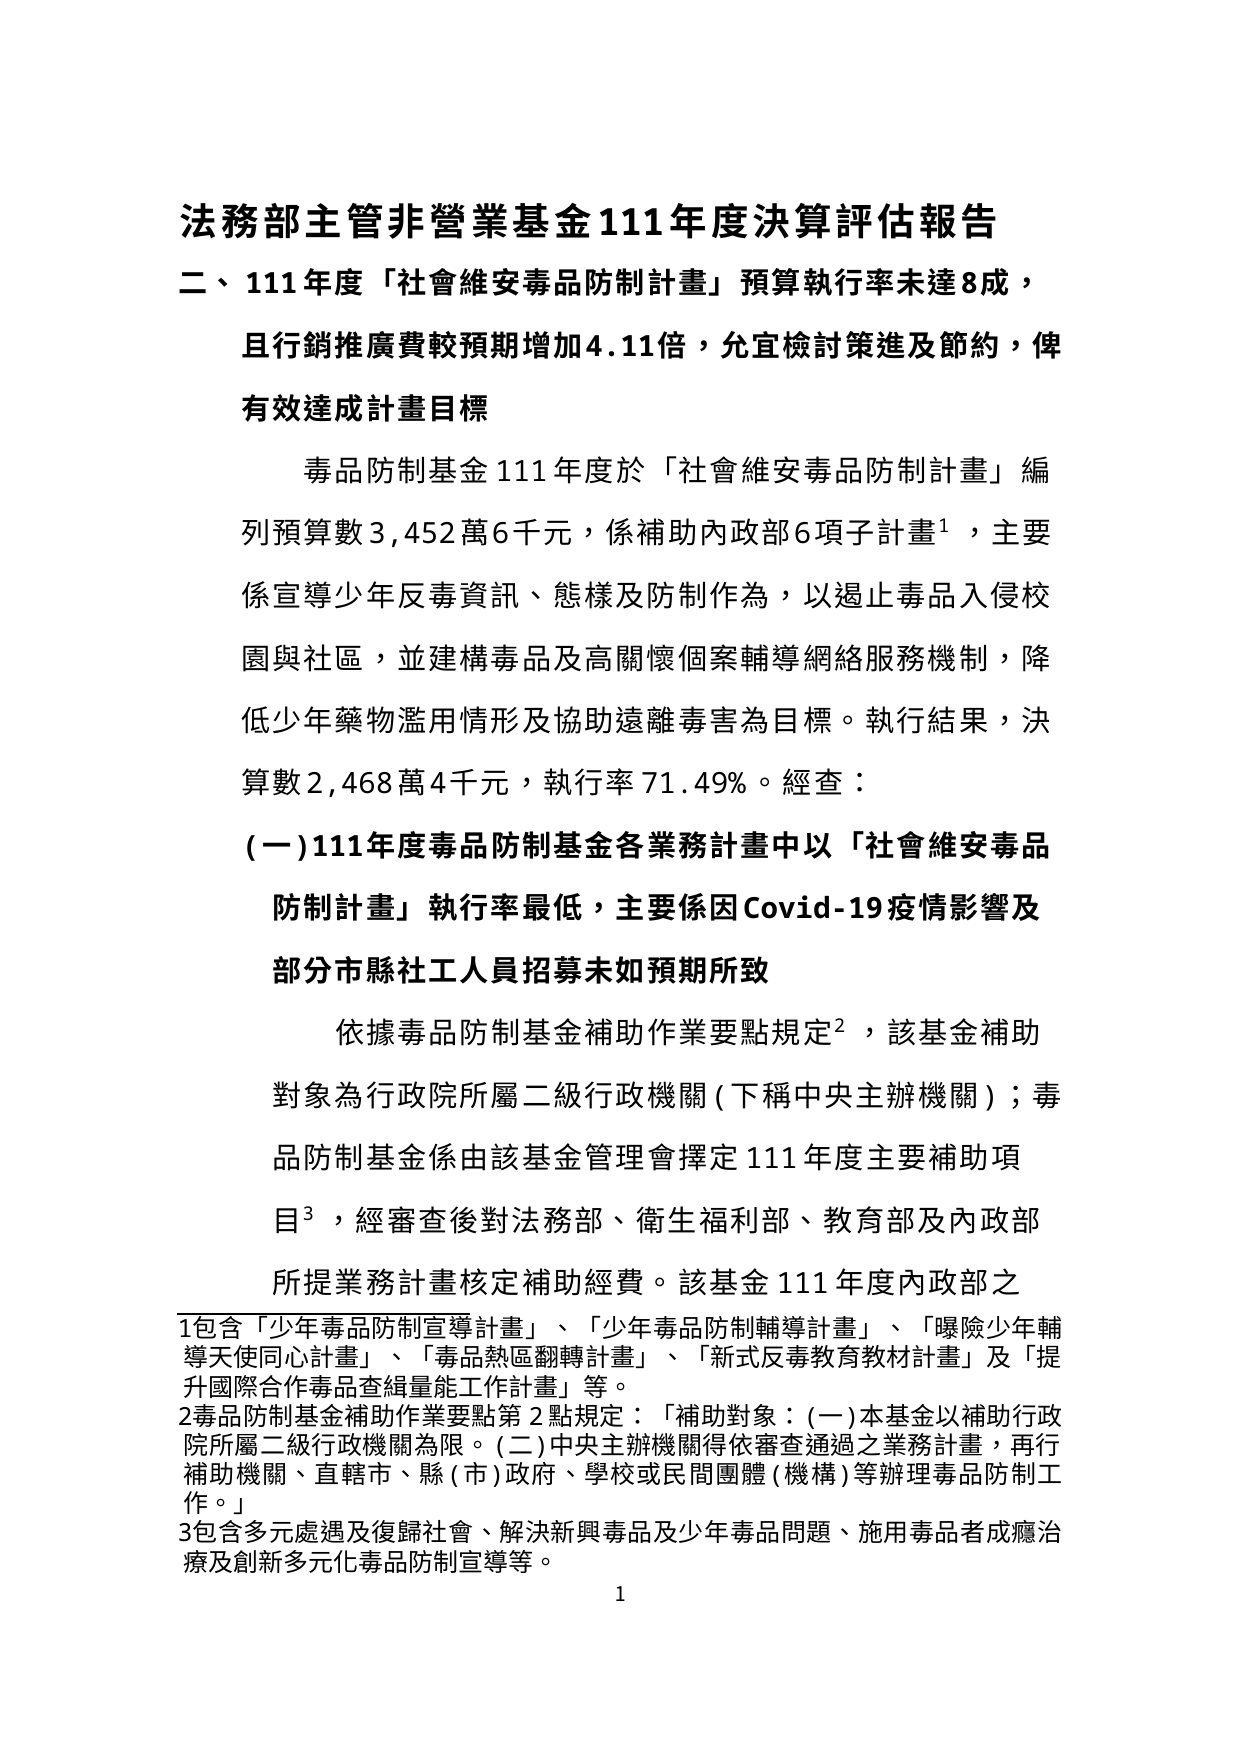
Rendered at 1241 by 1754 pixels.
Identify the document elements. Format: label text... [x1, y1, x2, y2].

text 依據毒品防制基金補助作業要點規定，該基金補助對象為行政院所屬二級行政機關(下稱中央主辦機關)；毒品防制基金係由該基金管理會擇定111年度主要補助項目，經審查後對法務部、衛生福利部、教育部及內政部所提業務計畫核定補助經費。該基金111年度內政部之 [266, 990, 1063, 1302]
text 毒品防制基金111年度於「社會維安毒品防制計畫」編列預算數3,452萬6千元，係補助內政部6項子計畫，主要係宣導少年反毒資訊、態樣及防制作為，以遏止毒品入侵校園與社區，並建構毒品及高關懷個案輔導網絡服務機制，降低少年藥物濫用情形及協助遠離毒害為目標。執行結果，決算數2,468萬4千元，執行率71.49%。經查： [236, 427, 1063, 802]
text 二、111年度「社會維安毒品防制計畫」預算執行率未達8成，且行銷推廣費較預期增加4.11倍，允宜檢討策進及節約，俾有效達成計畫目標 [177, 240, 1063, 427]
text 包含多元處遇及復歸社會、解決新興毒品及少年毒品問題、施用毒品者成癮治療及創新多元化毒品防制宣導等。 [177, 1518, 1063, 1577]
text 包含「少年毒品防制宣導計畫」、「少年毒品防制輔導計畫」、「曝險少年輔導天使同心計畫」、「毒品熱區翻轉計畫」、「新式反毒教育教材計畫」及「提升國際合作毒品查緝量能工作計畫」等。 [177, 1314, 1063, 1402]
text 法務部主管非營業基金111年度決算評估報告 [177, 177, 1063, 240]
text 毒品防制基金補助作業要點第2點規定：「補助對象：(一)本基金以補助行政院所屬二級行政機關為限。(二)中央主辦機關得依審查通過之業務計畫，再行補助機關、直轄市、縣(市)政府、學校或民間團體(機構)等辦理毒品防制工作。」 [177, 1402, 1063, 1518]
text (一)111年度毒品防制基金各業務計畫中以「社會維安毒品防制計畫」執行率最低，主要係因Covid-19疫情影響及部分市縣社工人員招募未如預期所致 [236, 802, 1063, 990]
